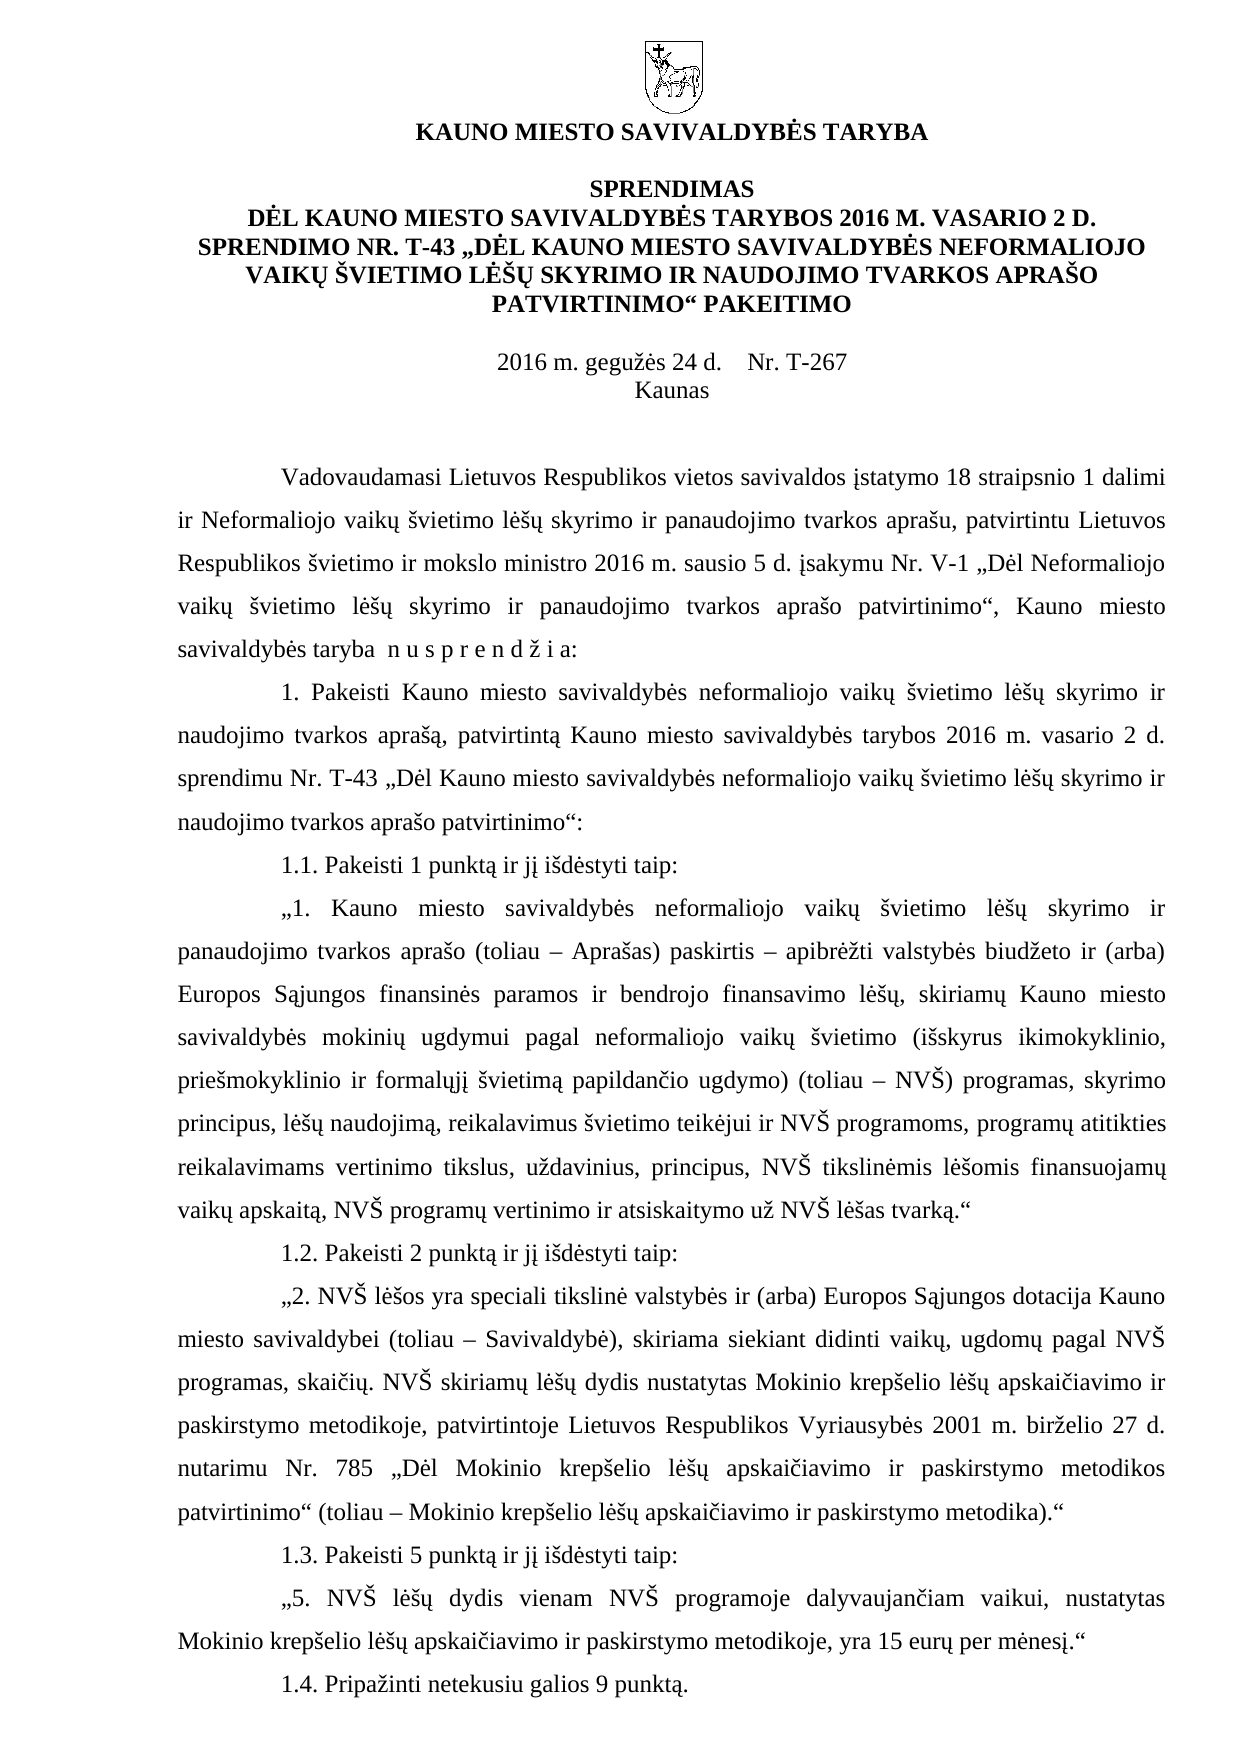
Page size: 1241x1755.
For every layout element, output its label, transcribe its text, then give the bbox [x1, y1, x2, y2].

text 1.4. Pripažinti netekusiu galios 9 punktą. [177, 1669, 1167, 1698]
text Kaunas [177, 375, 1167, 404]
text 1.2. Pakeisti 2 punktą ir jį išdėstyti taip: [177, 1238, 1167, 1267]
text „1. Kauno miesto savivaldybės neformaliojo vaikų švietimo lėšų skyrimo ir panaudojimo tvarkos aprašo (toliau – Aprašas) paskirtis – apibrėžti valstybės biudžeto ir (arba) Europos Sąjungos finansinės paramos ir bendrojo finansavimo lėšų, skiriamų Kauno miesto savivaldybės mokinių ugdymui pagal neformaliojo vaikų švietimo (išskyrus ikimokyklinio, priešmokyklinio ir formalųjį švietimą papildančio ugdymo) (toliau – NVŠ) programas, skyrimo principus, lėšų naudojimą, reikalavimus švietimo teikėjui ir NVŠ programoms, programų atitikties reikalavimams vertinimo tikslus, uždavinius, principus, NVŠ tikslinėmis lėšomis finansuojamų vaikų apskaitą, NVŠ programų vertinimo ir atsiskaitymo už NVŠ lėšas tvarką.“ [177, 893, 1167, 1223]
text „2. NVŠ lėšos yra speciali tikslinė valstybės ir (arba) Europos Sąjungos dotacija Kauno miesto savivaldybei (toliau – Savivaldybė), skiriama siekiant didinti vaikų, ugdomų pagal NVŠ programas, skaičių. NVŠ skiriamų lėšų dydis nustatytas Mokinio krepšelio lėšų apskaičiavimo ir paskirstymo metodikoje, patvirtintoje Lietuvos Respublikos Vyriausybės 2001 m. birželio 27 d. nutarimu Nr. 785 „Dėl Mokinio krepšelio lėšų apskaičiavimo ir paskirstymo metodikos patvirtinimo“ (toliau – Mokinio krepšelio lėšų apskaičiavimo ir paskirstymo metodika).“ [177, 1281, 1167, 1525]
text 1.3. Pakeisti 5 punktą ir jį išdėstyti taip: [281, 1540, 1167, 1568]
text 1.1. Pakeisti 1 punktą ir jį išdėstyti taip: [177, 850, 1167, 878]
text 1. Pakeisti Kauno miesto savivaldybės neformaliojo vaikų švietimo lėšų skyrimo ir naudojimo tvarkos aprašą, patvirtintą Kauno miesto savivaldybės tarybos 2016 m. vasario 2 d. sprendimu Nr. T-43 „Dėl Kauno miesto savivaldybės neformaliojo vaikų švietimo lėšų skyrimo ir naudojimo tvarkos aprašo patvirtinimo“: [177, 677, 1167, 835]
text Vadovaudamasi Lietuvos Respublikos vietos savivaldos įstatymo 18 straipsnio 1 dalimi ir Neformaliojo vaikų švietimo lėšų skyrimo ir panaudojimo tvarkos aprašu, patvirtintu Lietuvos Respublikos švietimo ir mokslo ministro 2016 m. sausio 5 d. įsakymu Nr. V-1 „Dėl Neformaliojo vaikų švietimo lėšų skyrimo ir panaudojimo tvarkos aprašo patvirtinimo“, Kauno miesto savivaldybės taryba n u s p r e n d ž i a: [177, 462, 1167, 663]
text SPRENDIMAS [177, 174, 1167, 203]
text „5. NVŠ lėšų dydis vienam NVŠ programoje dalyvaujančiam vaikui, nustatytas Mokinio krepšelio lėšų apskaičiavimo ir paskirstymo metodikoje, yra 15 eurų per mėnesį.“ [177, 1583, 1167, 1655]
text KAUNO MIESTO SAVIVALDYBĖS TARYBA [177, 117, 1167, 145]
text DĖL KAUNO MIESTO SAVIVALDYBĖS TARYBOS 2016 M. VASARIO 2 D. SPRENDIMO NR. T-43 „DĖL KAUNO MIESTO SAVIVALDYBĖS NEFORMALIOJO VAIKŲ ŠVIETIMO LĖŠŲ SKYRIMO IR NAUDOJIMO TVARKOS APRAŠO PATVIRTINIMO“ PAKEITIMO [177, 203, 1167, 318]
text 2016 m. gegužės 24 d. Nr. T-267 [177, 347, 1167, 375]
